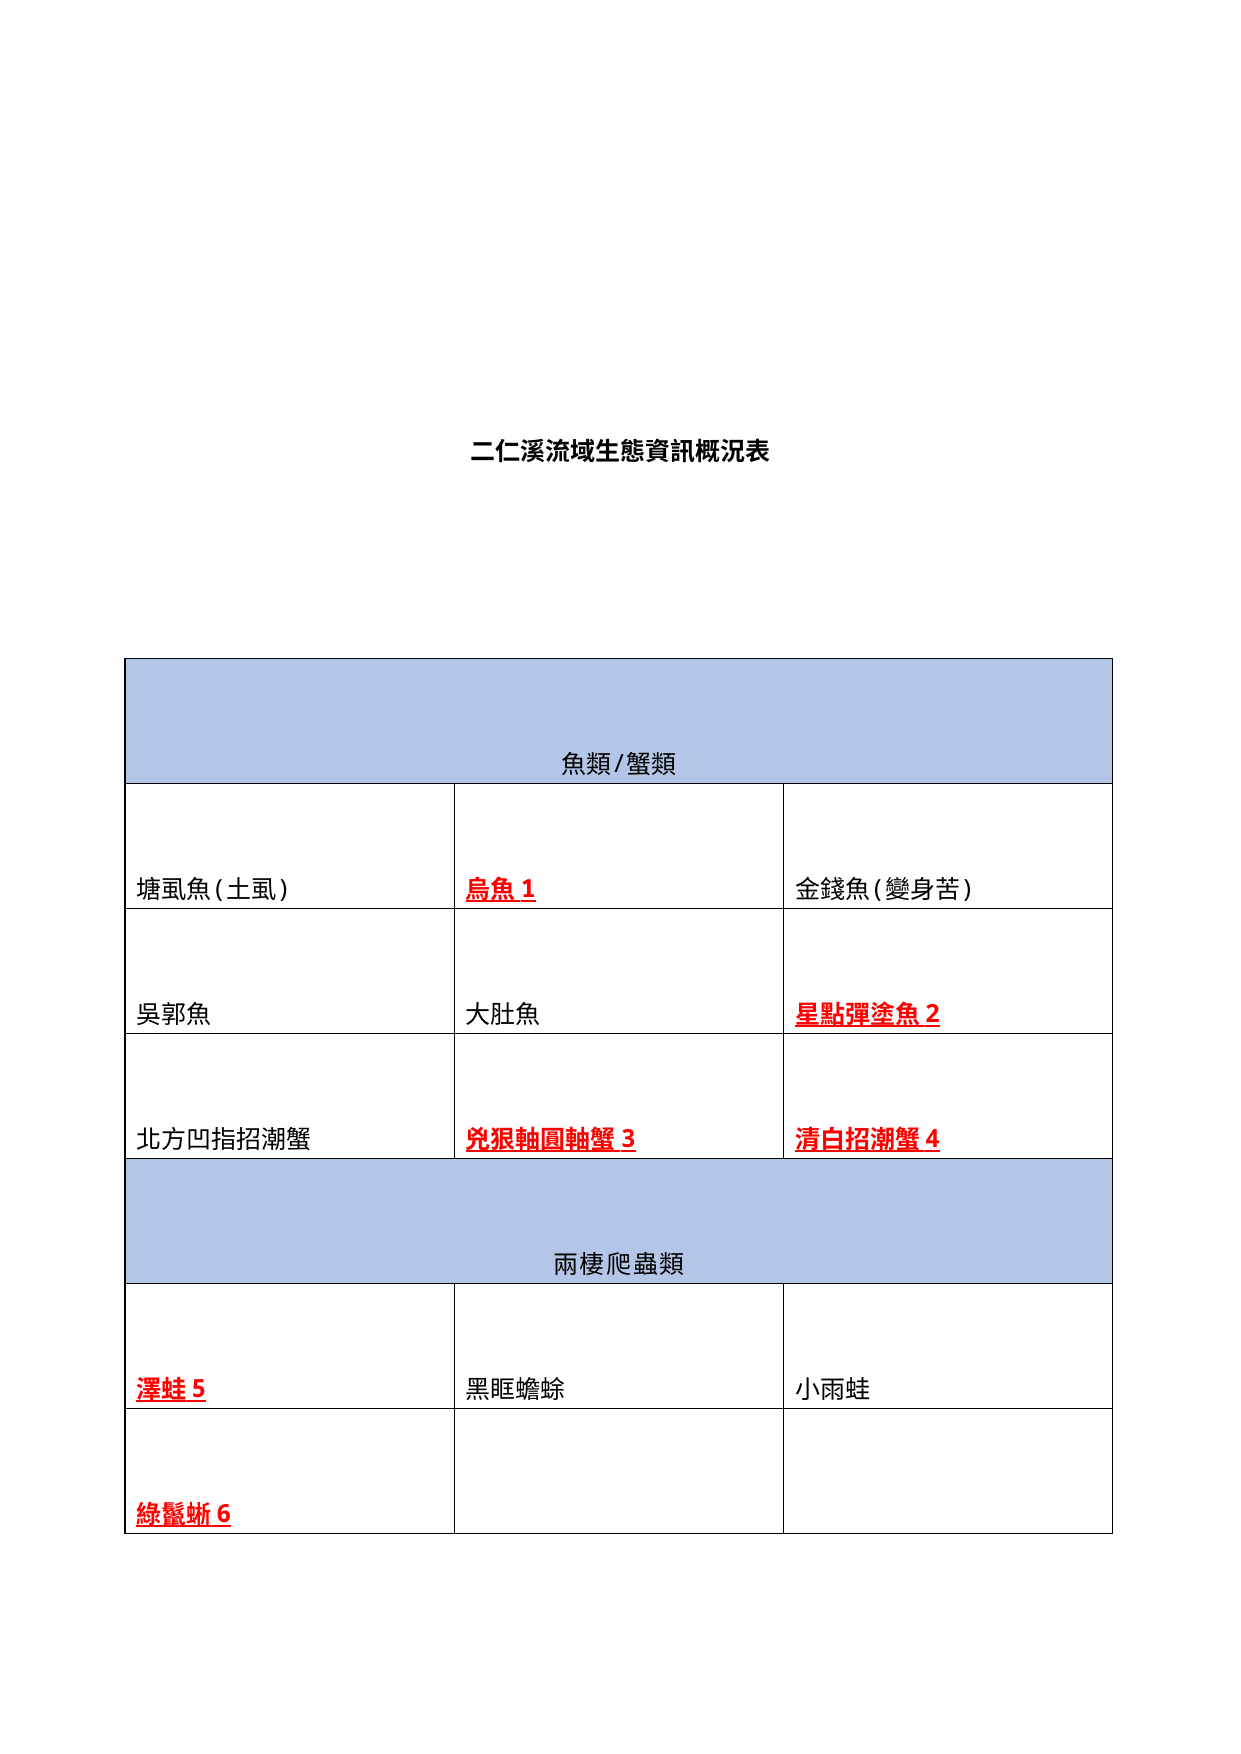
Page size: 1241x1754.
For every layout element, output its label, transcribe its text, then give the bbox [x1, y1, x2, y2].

table_cell 小雨蛙 [784, 1284, 1112, 1408]
table_cell [455, 1409, 783, 1533]
table_cell 星點彈塗魚2 [784, 909, 1112, 1033]
text 二仁溪流域生態資訊概況表 [75, 408, 1165, 471]
table_cell 黑眶蟾蜍 [455, 1284, 783, 1408]
table_cell 烏魚1 [455, 784, 783, 908]
table_cell 金錢魚(變身苦) [784, 784, 1112, 908]
table_cell [784, 1409, 1112, 1533]
table_cell 北方凹指招潮蟹 [126, 1034, 454, 1158]
table_cell 塘虱魚(土虱) [126, 784, 454, 908]
table_cell 大肚魚 [455, 909, 783, 1033]
table_cell 吳郭魚 [126, 909, 454, 1033]
table_cell 兇狠軸圓軸蟹3 [455, 1034, 783, 1158]
table_cell 清白招潮蟹4 [784, 1034, 1112, 1158]
table_cell 澤蛙5 [126, 1284, 454, 1408]
table_cell 綠鬣蜥6 [126, 1409, 454, 1533]
table_header 魚類/蟹類 [126, 659, 1112, 783]
table_cell 兩棲爬蟲類 [126, 1159, 1112, 1283]
